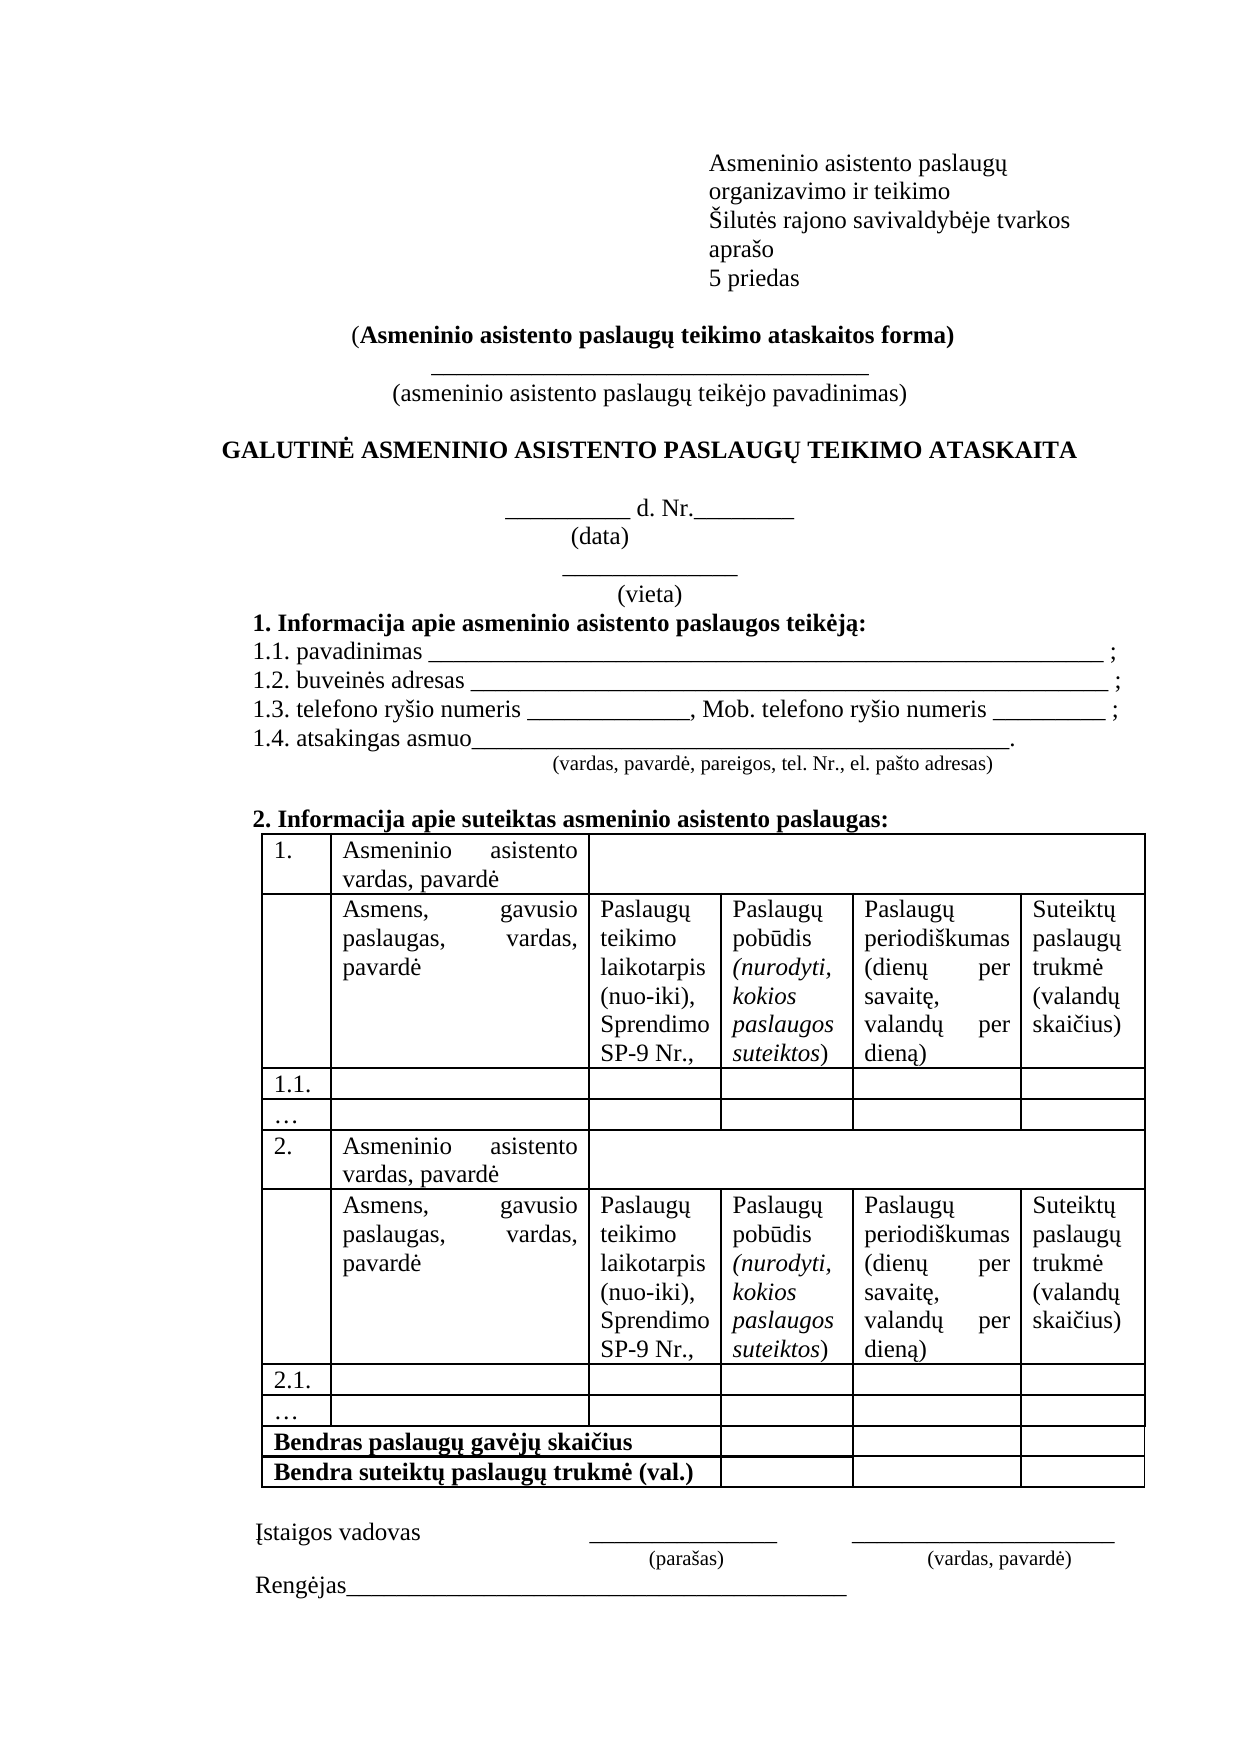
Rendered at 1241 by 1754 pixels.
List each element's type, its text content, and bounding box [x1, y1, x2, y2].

table_cell Suteiktų paslaugų trukmė (valandų skaičius) [1022, 1190, 1144, 1363]
text 1.2. buveinės adresas ___________________________________________________ ; [177, 665, 1122, 694]
text GALUTINĖ ASMENINIO ASISTENTO PASLAUGŲ TEIKIMO ATASKAITA [177, 435, 1122, 464]
table_cell [722, 1396, 852, 1424]
table_cell Bendras paslaugų gavėjų skaičius [263, 1427, 720, 1455]
table_cell [332, 1396, 588, 1424]
table_cell [854, 1396, 1020, 1424]
text Rengėjas________________________________________ [177, 1570, 1122, 1599]
text 2. Informacija apie suteiktas asmeninio asistento paslaugas: [177, 804, 1122, 833]
text __________ d. Nr.________ [177, 493, 1122, 521]
table_cell [1022, 1365, 1144, 1394]
text ___________________________________ [177, 349, 1122, 378]
table_cell [332, 1365, 588, 1394]
table_header Asmeninio asistento vardas, pavardė [332, 835, 588, 892]
text (asmeninio asistento paslaugų teikėjo pavadinimas) [177, 378, 1122, 406]
table_cell 2. [263, 1131, 330, 1188]
table_cell [722, 1427, 852, 1455]
text 1.1. pavadinimas ______________________________________________________ ; [177, 636, 1122, 665]
text Įstaigos vadovas _______________ _____________________ [177, 1517, 1122, 1546]
table_cell Asmeninio asistento vardas, pavardė [332, 1131, 588, 1188]
table_cell [1022, 1100, 1144, 1129]
table_header [590, 835, 1144, 892]
table_cell [854, 1069, 1020, 1098]
table_cell [590, 1069, 720, 1098]
table_cell Paslaugų teikimo laikotarpis (nuo-iki), Sprendimo SP-9 Nr., [590, 895, 720, 1067]
text Šilutės rajono savivaldybėje tvarkos aprašo [709, 205, 1122, 263]
table_cell [1022, 1457, 1144, 1486]
table_cell [722, 1458, 852, 1486]
text 5 priedas [709, 263, 1122, 291]
text (vardas, pavardė, pareigos, tel. Nr., el. pašto adresas) [177, 751, 1122, 775]
text 1. Informacija apie asmeninio asistento paslaugos teikėją: [177, 608, 1122, 636]
table_cell [332, 1069, 588, 1098]
table_cell … [263, 1100, 330, 1129]
text (Asmeninio asistento paslaugų teikimo ataskaitos forma) [177, 320, 1122, 349]
table_cell [332, 1100, 588, 1129]
table_cell [854, 1365, 1020, 1394]
table_cell Bendra suteiktų paslaugų trukmė (val.) [263, 1458, 720, 1486]
table_cell [590, 1396, 720, 1424]
table_cell Paslaugų teikimo laikotarpis (nuo-iki), Sprendimo SP-9 Nr., [590, 1190, 720, 1363]
text (vieta) [177, 579, 1122, 608]
table_cell 2.1. [263, 1365, 330, 1394]
text 1.3. telefono ryšio numeris _____________, Mob. telefono ryšio numeris _________ ; [177, 694, 1122, 723]
text (data) [177, 521, 1122, 550]
table_cell Paslaugų pobūdis (nurodyti, kokios paslaugos suteiktos) [722, 1190, 852, 1363]
table_cell [854, 1100, 1020, 1129]
text Asmeninio asistento paslaugų organizavimo ir teikimo [709, 148, 1122, 205]
table_cell [722, 1365, 852, 1394]
table_cell 1.1. [263, 1069, 330, 1098]
table_cell [590, 1100, 720, 1129]
table_cell [722, 1069, 852, 1098]
table_cell Asmens, gavusio paslaugas, vardas, pavardė [332, 1190, 588, 1363]
table_cell [722, 1100, 852, 1129]
table_cell [263, 1190, 330, 1363]
table_cell [1022, 1396, 1144, 1424]
table_cell [590, 1365, 720, 1394]
text (parašas) (vardas, pavardė) [177, 1546, 1122, 1570]
table_cell [1022, 1427, 1144, 1455]
text ______________ [177, 550, 1122, 579]
table_cell Suteiktų paslaugų trukmė (valandų skaičius) [1022, 895, 1144, 1067]
table_cell Paslaugų periodiškumas (dienų per savaitę, valandų per dieną) [854, 1190, 1020, 1363]
table_cell [590, 1131, 1144, 1188]
table_cell Paslaugų pobūdis (nurodyti, kokios paslaugos suteiktos) [722, 895, 852, 1067]
table_cell [1022, 1069, 1144, 1098]
table_cell [263, 895, 330, 1067]
table_cell [854, 1457, 1020, 1486]
table_cell [854, 1427, 1020, 1455]
table_cell Asmens, gavusio paslaugas, vardas, pavardė [332, 895, 588, 1067]
table_header 1. [263, 835, 330, 892]
table_cell … [263, 1396, 330, 1424]
text 1.4. atsakingas asmuo___________________________________________. [177, 723, 1122, 751]
table_cell Paslaugų periodiškumas (dienų per savaitę, valandų per dieną) [854, 895, 1020, 1067]
